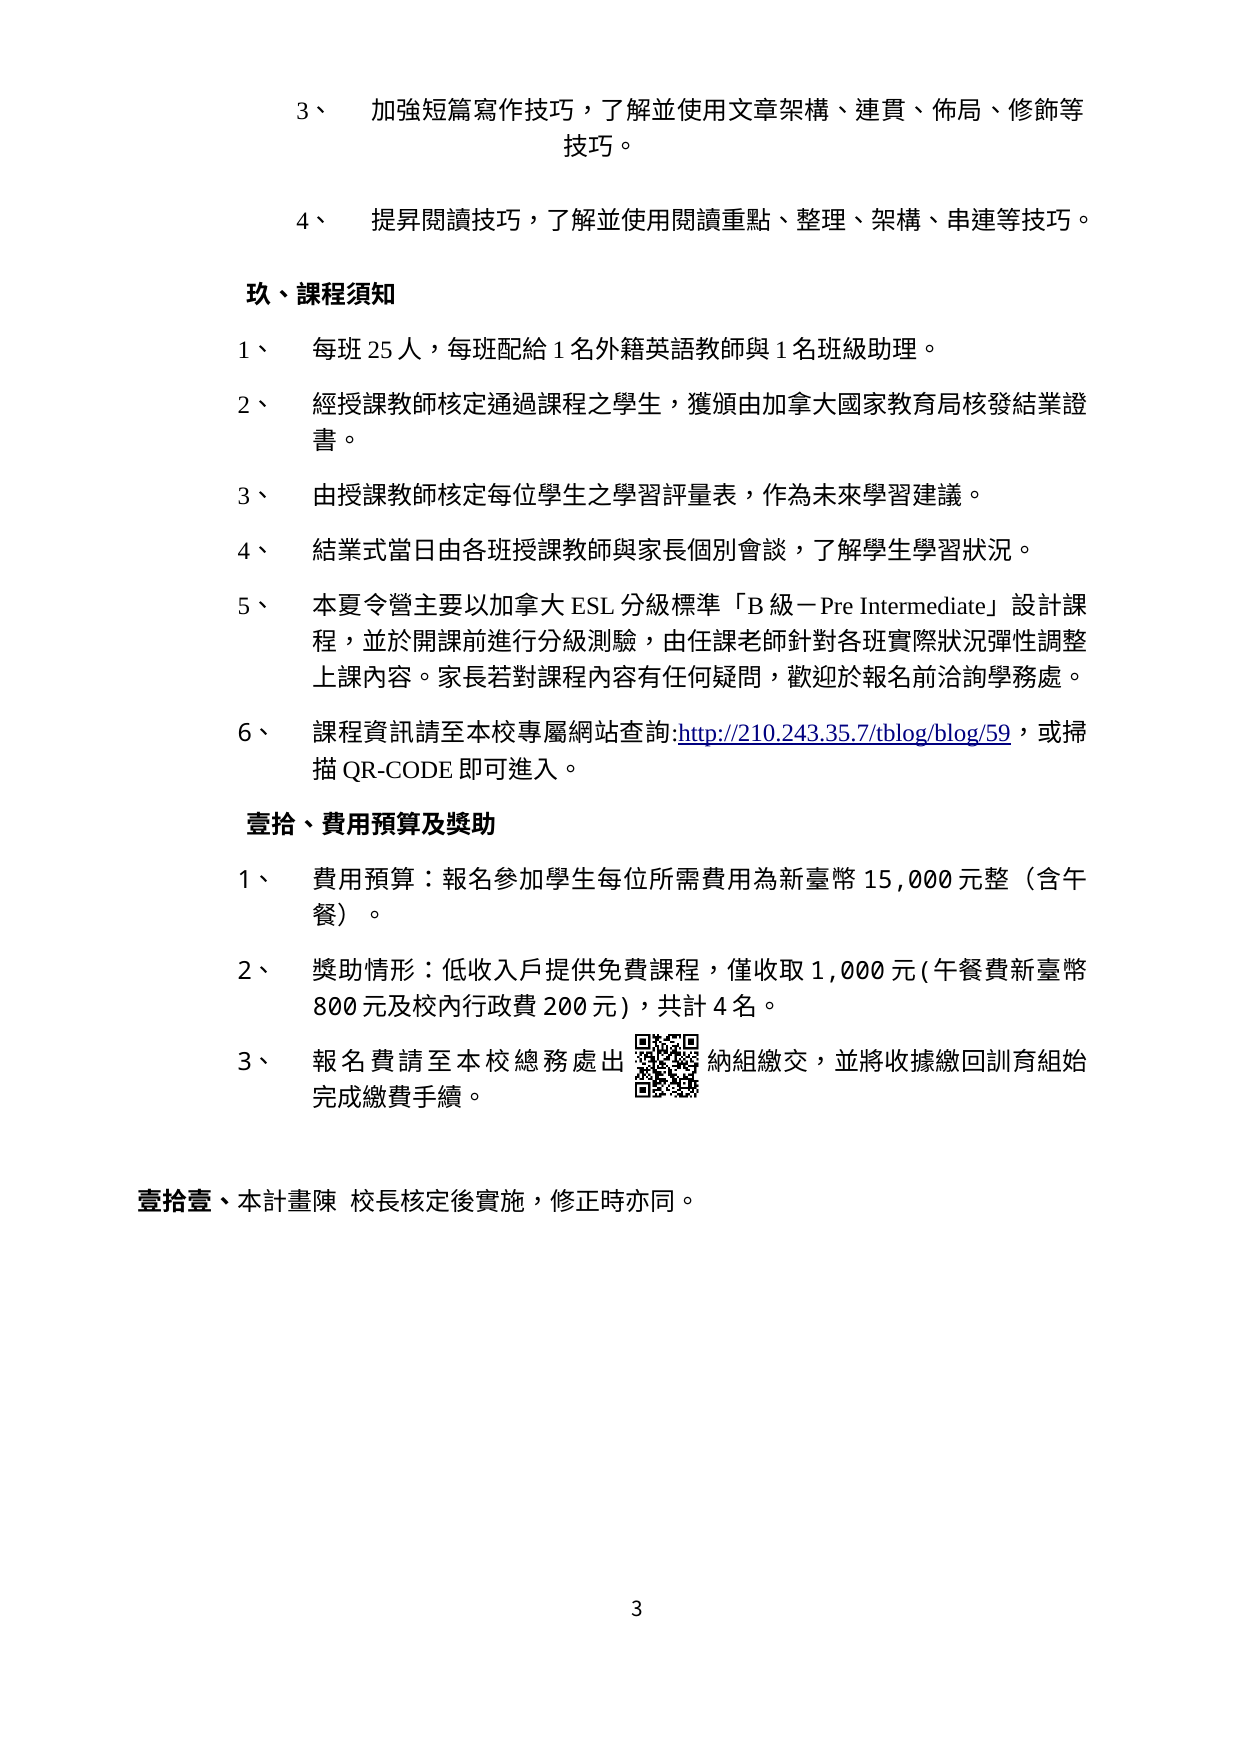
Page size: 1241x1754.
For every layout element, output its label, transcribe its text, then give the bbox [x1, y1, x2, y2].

list 每班25人，每班配給1名外籍英語教師與1名班級助理。 [237, 329, 1087, 365]
list 本夏令營主要以加拿大ESL分級標準「B級－Pre Intermediate」設計課程，並於開課前進行分級測驗，由任課老師針對各班實際狀況彈性調整上課內容。家長若對課程內容有任何疑問，歡迎於報名前洽詢學務處。 [237, 585, 1087, 694]
list 報名費請至本校總務處出納組繳交，並將收據繳回訓育組始完成繳費手續。 [237, 1042, 1087, 1114]
list 課程資訊請至本校專屬網站查詢:http://210.243.35.7/tblog/blog/59，或掃描QR-CODE即可進入。 [237, 713, 1087, 785]
list 本計畫陳 校長核定後實施，修正時亦同。 [137, 1152, 1087, 1224]
list 費用預算：報名參加學生每位所需費用為新臺幣15,000元整（含午餐）。 [237, 859, 1087, 932]
list 費用預算及獎助 [246, 804, 1087, 840]
list 結業式當日由各班授課教師與家長個別會談，了解學生學習狀況。 [237, 530, 1087, 567]
list 課程須知 [246, 274, 1087, 310]
list 提昇閱讀技巧，了解並使用閱讀重點、整理、架構、串連等技巧。 [296, 200, 1087, 237]
list 加強短篇寫作技巧，了解並使用文章架構、連貫、佈局、修飾等技巧。 [296, 90, 1087, 163]
list 獎助情形：低收入戶提供免費課程，僅收取1,000元(午餐費新臺幣800元及校內行政費200元)，共計4名。 [237, 950, 1087, 1023]
list 經授課教師核定通過課程之學生，獲頒由加拿大國家教育局核發結業證書。 [237, 384, 1087, 457]
list 由授課教師核定每位學生之學習評量表，作為未來學習建議。 [237, 475, 1087, 512]
